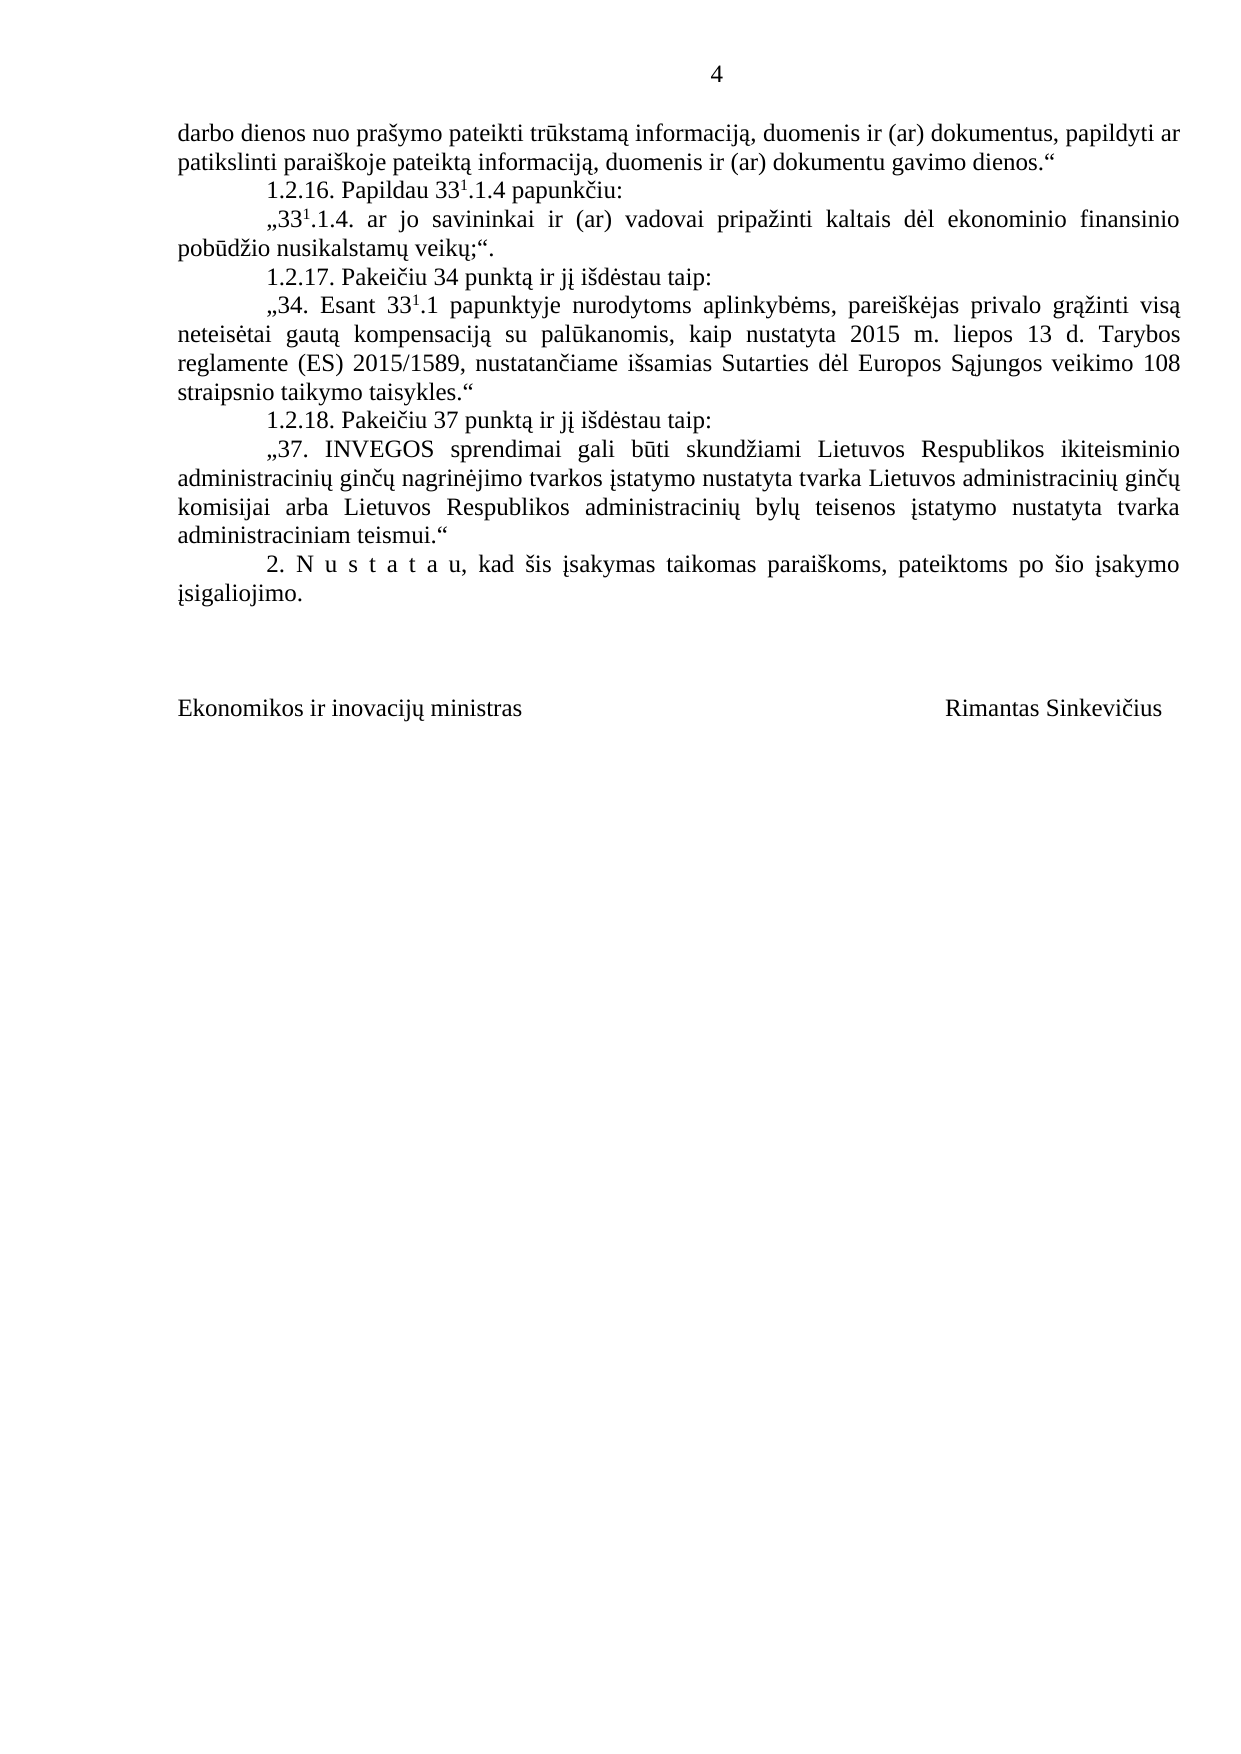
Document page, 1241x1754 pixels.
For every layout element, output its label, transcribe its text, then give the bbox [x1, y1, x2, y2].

text Ekonomikos ir inovacijų ministras Rimantas Sinkevičius [177, 693, 1181, 722]
text 1.2.17. Pakeičiu 34 punktą ir jį išdėstau taip: [177, 262, 1181, 291]
text 1.2.18. Pakeičiu 37 punktą ir jį išdėstau taip: [177, 406, 1181, 434]
text „331.1.4. ar jo savininkai ir (ar) vadovai pripažinti kaltais dėl ekonominio finansinio pobūdžio nusikalstamų veikų;“. [177, 204, 1181, 262]
text 2. N u s t a t a u, kad šis įsakymas taikomas paraiškoms, pateiktoms po šio įsakymo įsigaliojimo. [177, 549, 1181, 607]
text „34. Esant 331.1 papunktyje nurodytoms aplinkybėms, pareiškėjas privalo grąžinti visą neteisėtai gautą kompensaciją su palūkanomis, kaip nustatyta 2015 m. liepos 13 d. Tarybos reglamente (ES) 2015/1589, nustatančiame išsamias Sutarties dėl Europos Sąjungos veikimo 108 straipsnio taikymo taisykles.“ [177, 291, 1181, 406]
text 1.2.16. Papildau 331.1.4 papunkčiu: [177, 176, 1181, 204]
text darbo dienos nuo prašymo pateikti trūkstamą informaciją, duomenis ir (ar) dokumentus, papildyti ar patikslinti paraiškoje pateiktą informaciją, duomenis ir (ar) dokumentu gavimo dienos.“ [177, 118, 1181, 176]
text „37. INVEGOS sprendimai gali būti skundžiami Lietuvos Respublikos ikiteisminio administracinių ginčų nagrinėjimo tvarkos įstatymo nustatyta tvarka Lietuvos administracinių ginčų komisijai arba Lietuvos Respublikos administracinių bylų teisenos įstatymo nustatyta tvarka administraciniam teismui.“ [177, 434, 1181, 549]
